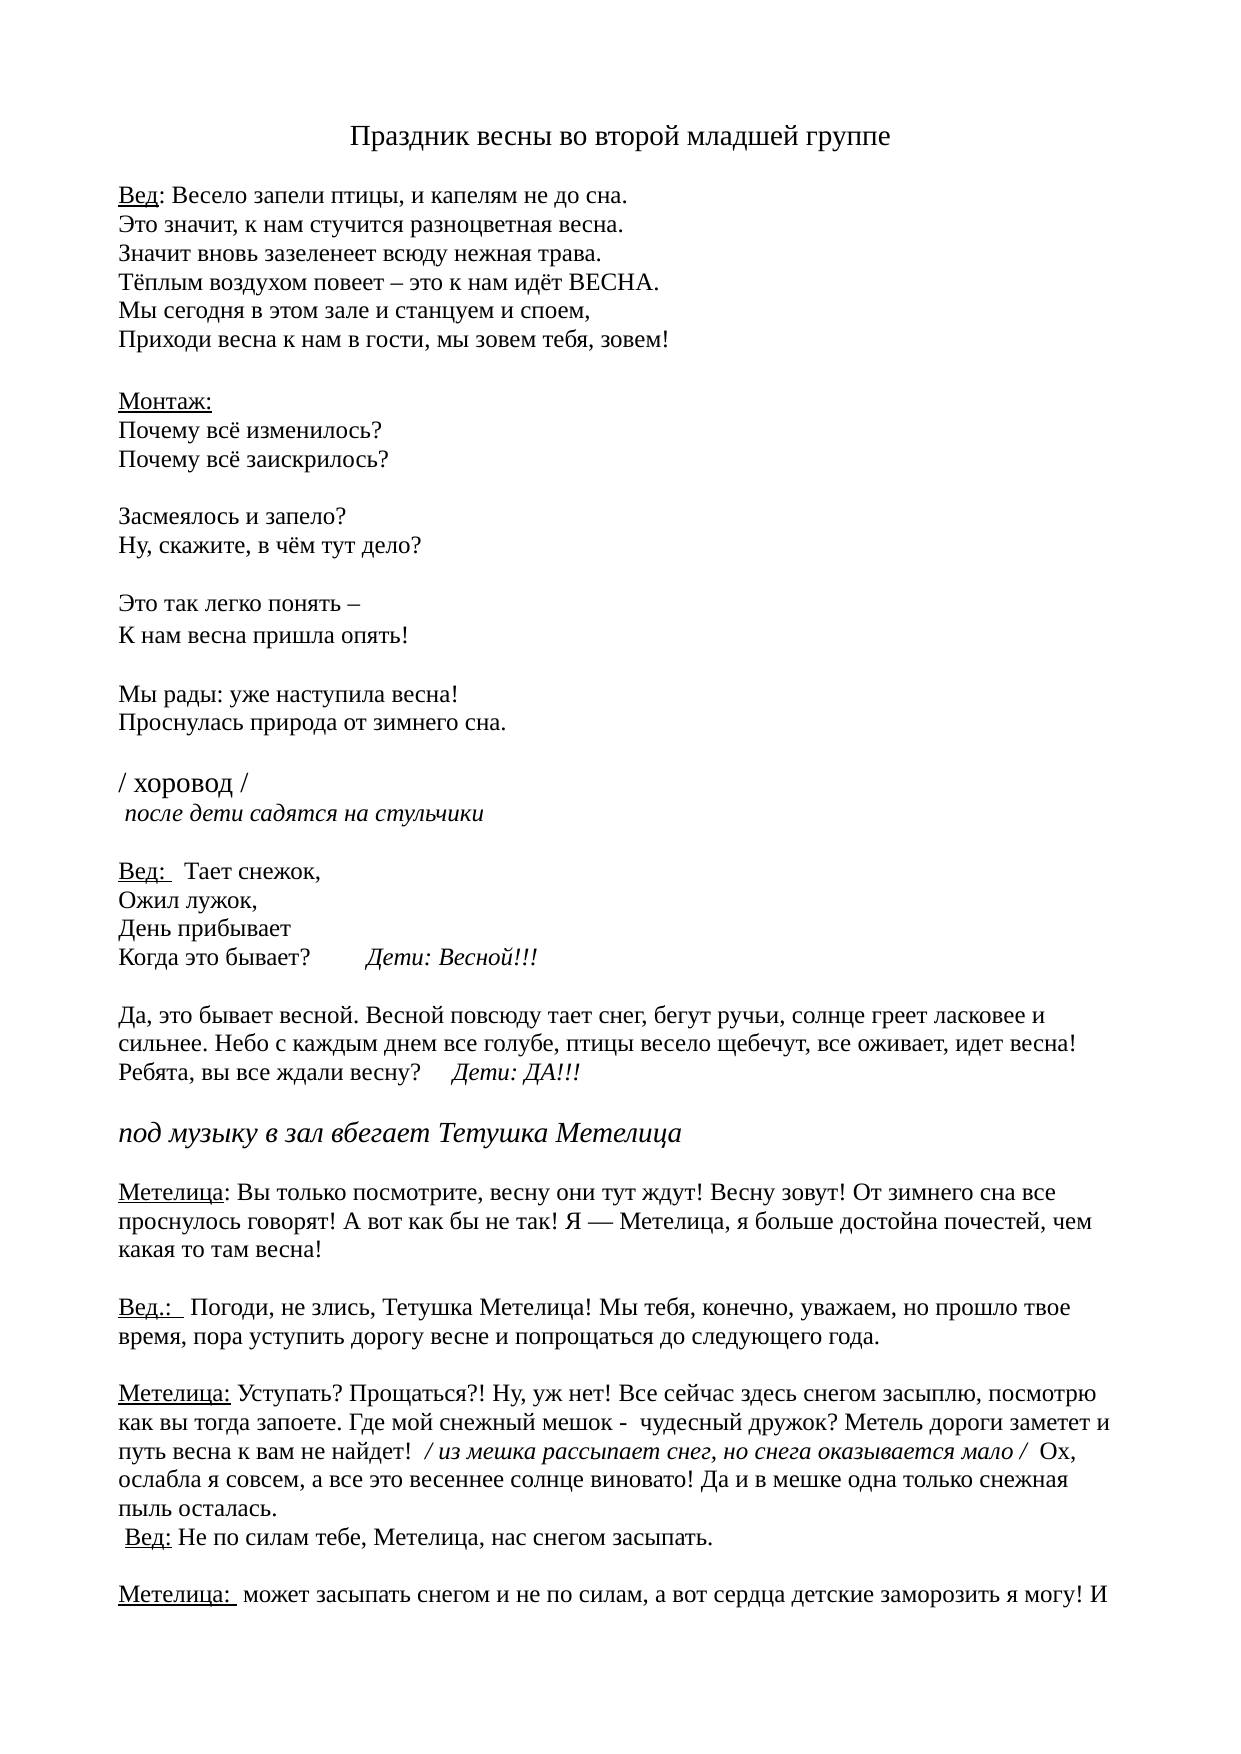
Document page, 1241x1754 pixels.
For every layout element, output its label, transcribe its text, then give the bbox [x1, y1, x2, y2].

text Монтаж: [118, 386, 1122, 415]
text Ожил лужок, [118, 885, 1122, 913]
text Вед: Не по силам тебе, Метелица, нас снегом засыпать. [118, 1522, 1122, 1551]
text Это так легко понять – К нам весна пришла опять! [118, 559, 1122, 650]
text Значит вновь зазеленеет всюду нежная трава. [118, 238, 1122, 267]
text Тёплым воздухом повеет – это к нам идёт ВЕСНА. [118, 267, 1122, 295]
text Метелица: может засыпать снегом и не по силам, а вот сердца детские заморозить я могу! И [118, 1579, 1122, 1608]
text Да, это бывает весной. Весной повсюду тает снег, бегут ручьи, солнце греет ласковее и сильнее. Небо с каждым днем все голубе, птицы весело щебечут, все оживает, идет весна! Ребята, вы все ждали весну? Дети: ДА!!! [118, 1000, 1122, 1086]
text Мы рады: уже наступила весна! Проснулась природа от зимнего сна. [118, 650, 1122, 736]
text / хоровод / [118, 765, 1122, 798]
text Метелица: Уступать? Прощаться?! Ну, уж нет! Все сейчас здесь снегом засыплю, посмотрю как вы тогда запоете. Где мой снежный мешок - чудесный дружок? Метель дороги заметет и путь весна к вам не найдет! / из мешка рассыпает снег, но снега оказывается мало / Ох, ослабла я совсем, а все это весеннее солнце виновато! Да и в мешке одна только снежная пыль осталась. [118, 1378, 1122, 1522]
text Мы сегодня в этом зале и станцуем и споем, [118, 295, 1122, 324]
text Метелица: Вы только посмотрите, весну они тут ждут! Весну зовут! От зимнего сна все проснулось говорят! А вот как бы не так! Я — Метелица, я больше достойна почестей, чем какая то там весна! [118, 1177, 1122, 1263]
text Вед: Тает снежок, [118, 856, 1122, 885]
text под музыку в зал вбегает Тетушка Метелица [118, 1115, 1122, 1148]
text Приходи весна к нам в гости, мы зовем тебя, зовем! [118, 324, 1122, 353]
text Почему всё изменилось? Почему всё заискрилось? [118, 415, 1122, 473]
text после дети садятся на стульчики [118, 798, 1122, 827]
text Праздник весны во второй младшей группе [118, 118, 1122, 152]
text Засмеялось и запело? Ну, скажите, в чём тут дело? [118, 473, 1122, 559]
text Когда это бывает? Дети: Весной!!! [118, 942, 1122, 971]
text Вед.: Погоди, не злись, Тетушка Метелица! Мы тебя, конечно, уважаем, но прошло твое время, пора уступить дорогу весне и попрощаться до следующего года. [118, 1292, 1122, 1349]
text День прибывает [118, 913, 1122, 942]
text Это значит, к нам стучится разноцветная весна. [118, 209, 1122, 238]
text Вед: Весело запели птицы, и капелям не до сна. [118, 180, 1122, 209]
